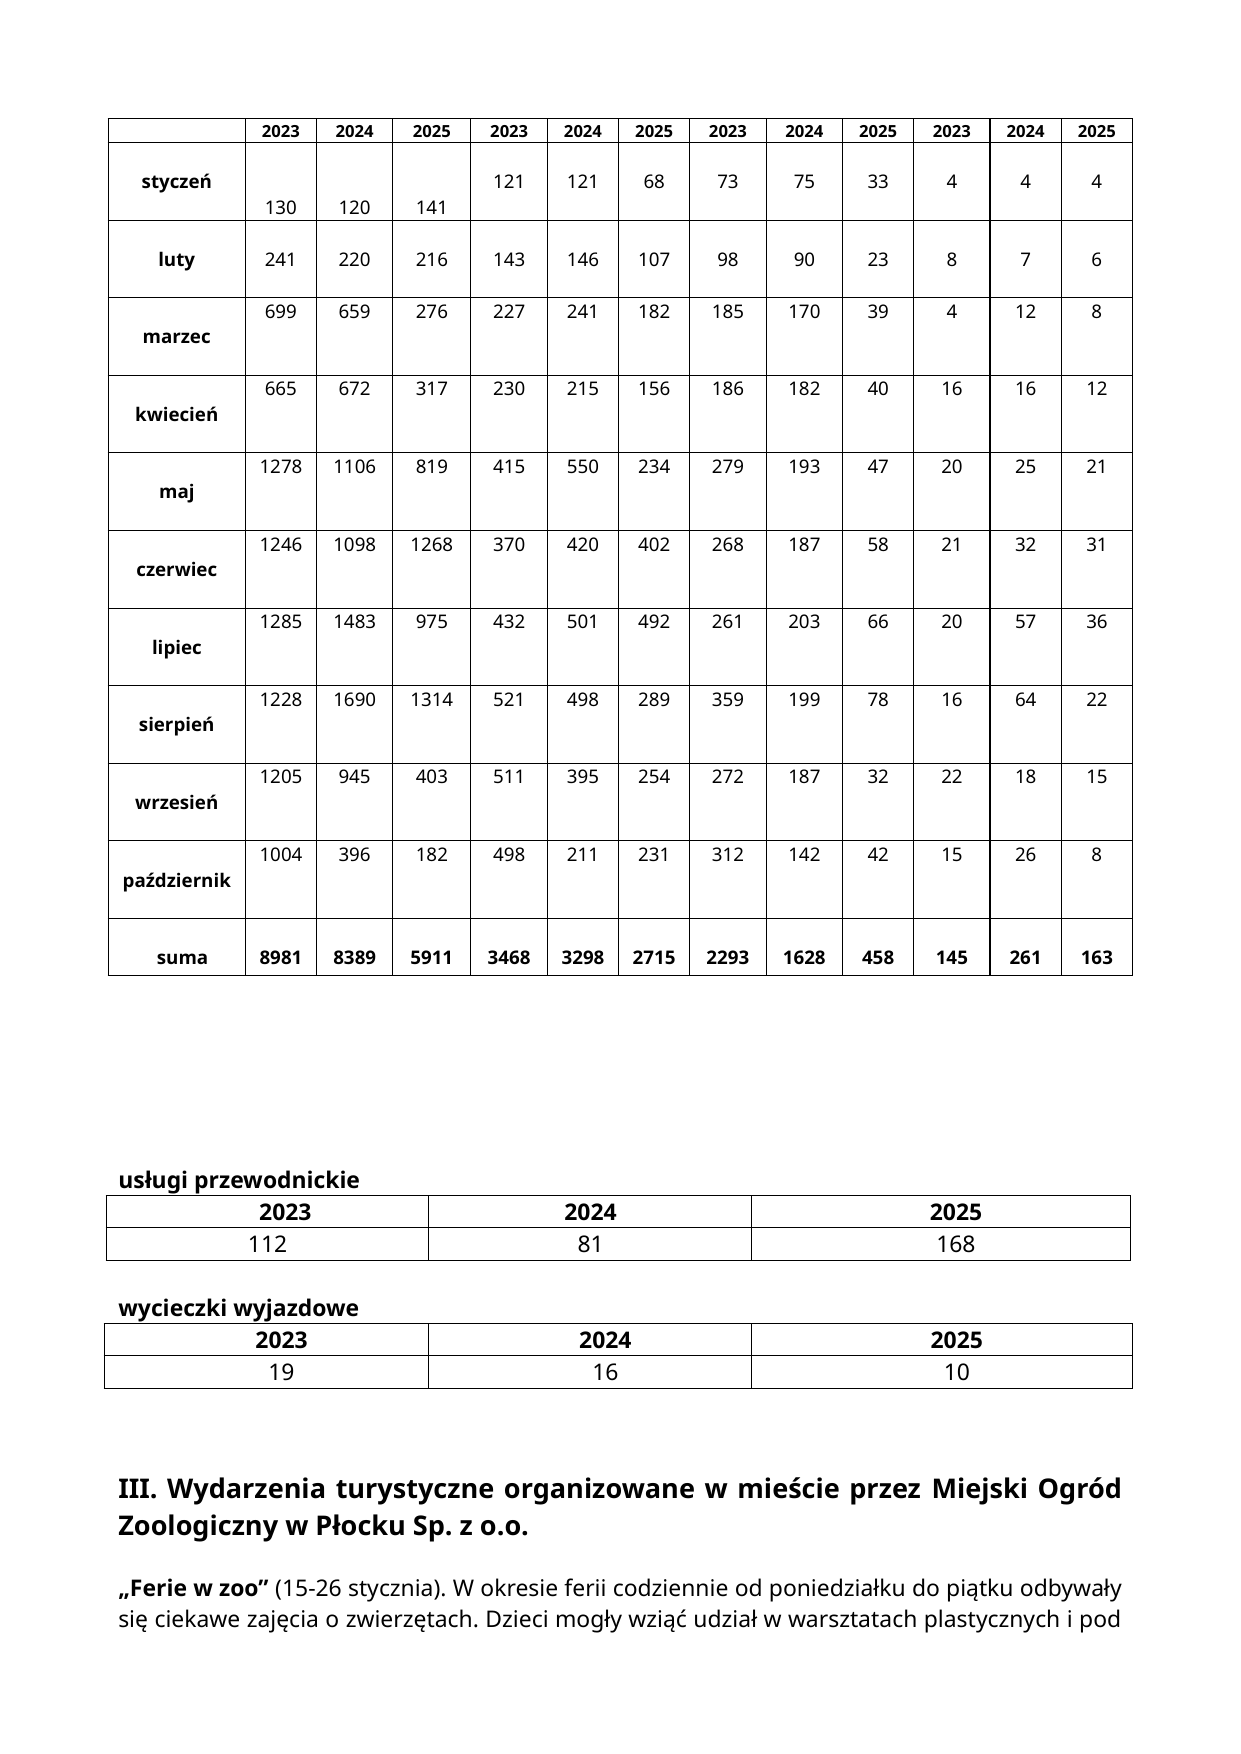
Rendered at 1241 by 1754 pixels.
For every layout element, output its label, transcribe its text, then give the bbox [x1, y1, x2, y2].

table_cell 8 [1062, 841, 1132, 918]
table_cell 317 [393, 376, 470, 452]
table_cell 268 [690, 531, 766, 607]
table_cell 6 [1062, 221, 1132, 297]
table_cell 370 [471, 531, 547, 607]
table_cell 182 [393, 841, 470, 918]
table_cell 4 [991, 143, 1061, 219]
table_cell 16 [991, 376, 1061, 452]
table_cell 107 [619, 221, 689, 297]
table_cell 32 [843, 764, 913, 840]
table_cell 975 [393, 609, 470, 685]
table_header 2023 [105, 1324, 428, 1355]
table_cell 68 [619, 143, 689, 219]
table_cell 120 [317, 143, 392, 219]
table_cell 819 [393, 453, 470, 530]
table_cell 32 [991, 531, 1061, 607]
table_cell 22 [914, 764, 989, 840]
table_cell 3298 [548, 919, 618, 975]
table_cell styczeń [109, 143, 245, 219]
table_cell 1268 [393, 531, 470, 607]
table_cell 395 [548, 764, 618, 840]
table_cell 230 [471, 376, 547, 452]
table_cell 241 [246, 221, 316, 297]
table_cell 21 [914, 531, 989, 607]
table_cell 42 [843, 841, 913, 918]
table_cell 78 [843, 686, 913, 763]
table_header 2025 [752, 1196, 1130, 1227]
table_cell 1246 [246, 531, 316, 607]
table_cell 1628 [767, 919, 842, 975]
table_cell 199 [767, 686, 842, 763]
table_cell kwiecień [109, 376, 245, 452]
table_cell 1004 [246, 841, 316, 918]
table_cell suma [109, 919, 245, 975]
table_cell 1483 [317, 609, 392, 685]
table_cell 231 [619, 841, 689, 918]
table_cell 220 [317, 221, 392, 297]
table_header 2023 [107, 1196, 428, 1227]
table_cell 121 [548, 143, 618, 219]
table_cell 5911 [393, 919, 470, 975]
table_cell 3468 [471, 919, 547, 975]
table_cell 15 [914, 841, 989, 918]
table_cell 359 [690, 686, 766, 763]
table_cell 141 [393, 143, 470, 219]
table_cell 23 [843, 221, 913, 297]
table_cell 75 [767, 143, 842, 219]
table_cell 90 [767, 221, 842, 297]
table_cell luty [109, 221, 245, 297]
table_cell 1205 [246, 764, 316, 840]
table_cell 33 [843, 143, 913, 219]
table_cell 22 [1062, 686, 1132, 763]
table_cell 2024 [317, 119, 392, 142]
table_cell 2024 [548, 119, 618, 142]
table_cell 1106 [317, 453, 392, 530]
table_cell 415 [471, 453, 547, 530]
table_cell 521 [471, 686, 547, 763]
table_cell 2025 [619, 119, 689, 142]
table_cell 10 [752, 1356, 1132, 1388]
table_cell 1690 [317, 686, 392, 763]
table_cell październik [109, 841, 245, 918]
table_cell 47 [843, 453, 913, 530]
table_cell 2024 [767, 119, 842, 142]
table_header 2024 [429, 1324, 751, 1355]
table_cell 8 [914, 221, 989, 297]
table_cell 665 [246, 376, 316, 452]
table_cell 73 [690, 143, 766, 219]
table_cell 8981 [246, 919, 316, 975]
table_cell 4 [914, 298, 989, 375]
table_cell 498 [548, 686, 618, 763]
table_header 2025 [752, 1324, 1132, 1355]
table_cell 699 [246, 298, 316, 375]
text usługi przewodnickie [118, 1164, 1122, 1195]
table_cell 2023 [690, 119, 766, 142]
text „Ferie w zoo” (15-26 stycznia). W okresie ferii codziennie od poniedziałku do piątku odbywały się ciekawe zajęcia o zwierzętach. Dzieci mogły wziąć udział w warsztatach plastycznych i pod [118, 1572, 1122, 1634]
table_cell 289 [619, 686, 689, 763]
table_cell 168 [752, 1228, 1130, 1259]
table_cell 1278 [246, 453, 316, 530]
table_cell 185 [690, 298, 766, 375]
table_cell 40 [843, 376, 913, 452]
table_cell 492 [619, 609, 689, 685]
table_cell 142 [767, 841, 842, 918]
table_cell 186 [690, 376, 766, 452]
table_cell 498 [471, 841, 547, 918]
table_cell wrzesień [109, 764, 245, 840]
table_cell 146 [548, 221, 618, 297]
table_cell 143 [471, 221, 547, 297]
table_cell 4 [1062, 143, 1132, 219]
table_cell 187 [767, 764, 842, 840]
table_cell 8 [1062, 298, 1132, 375]
table_cell [109, 119, 245, 142]
table_cell 26 [991, 841, 1061, 918]
table_cell 182 [767, 376, 842, 452]
table_cell 66 [843, 609, 913, 685]
table_cell 211 [548, 841, 618, 918]
table_cell 511 [471, 764, 547, 840]
table_cell 163 [1062, 919, 1132, 975]
table_cell 227 [471, 298, 547, 375]
table_cell 18 [991, 764, 1061, 840]
table_cell 16 [914, 686, 989, 763]
table_cell marzec [109, 298, 245, 375]
table_cell 241 [548, 298, 618, 375]
text wycieczki wyjazdowe [118, 1292, 1122, 1323]
table_cell 261 [991, 919, 1061, 975]
table_cell 672 [317, 376, 392, 452]
table_cell 659 [317, 298, 392, 375]
table_cell 12 [1062, 376, 1132, 452]
table_cell 187 [767, 531, 842, 607]
table_cell 1228 [246, 686, 316, 763]
table_cell 1098 [317, 531, 392, 607]
table_cell 145 [914, 919, 989, 975]
table_cell 21 [1062, 453, 1132, 530]
table_cell 19 [105, 1356, 428, 1388]
table_cell 15 [1062, 764, 1132, 840]
table_cell 261 [690, 609, 766, 685]
table_cell maj [109, 453, 245, 530]
table_cell 550 [548, 453, 618, 530]
table_cell 170 [767, 298, 842, 375]
table_cell 2023 [471, 119, 547, 142]
table_cell 420 [548, 531, 618, 607]
table_cell 64 [991, 686, 1061, 763]
table_cell 20 [914, 609, 989, 685]
table_cell 112 [107, 1228, 428, 1259]
table_cell 501 [548, 609, 618, 685]
table_cell sierpień [109, 686, 245, 763]
table_cell 2023 [246, 119, 316, 142]
table_cell 432 [471, 609, 547, 685]
table_header 2024 [429, 1196, 751, 1227]
table_cell 1285 [246, 609, 316, 685]
table_cell 121 [471, 143, 547, 219]
text III. Wydarzenia turystyczne organizowane w mieście przez Miejski Ogród Zoologiczny w Płocku Sp. z o.o. [118, 1469, 1122, 1543]
table_cell 2025 [393, 119, 470, 142]
table_cell 203 [767, 609, 842, 685]
table_cell 193 [767, 453, 842, 530]
table_cell 8389 [317, 919, 392, 975]
table_cell 2025 [843, 119, 913, 142]
table_cell 39 [843, 298, 913, 375]
table_cell 215 [548, 376, 618, 452]
table_cell 945 [317, 764, 392, 840]
table_cell 2025 [1062, 119, 1132, 142]
table_cell 1314 [393, 686, 470, 763]
table_cell 2023 [914, 119, 989, 142]
table_cell 182 [619, 298, 689, 375]
table_cell 272 [690, 764, 766, 840]
table_cell lipiec [109, 609, 245, 685]
table_cell 403 [393, 764, 470, 840]
table_cell 216 [393, 221, 470, 297]
table_cell 81 [429, 1228, 751, 1259]
table_cell 402 [619, 531, 689, 607]
table_cell 36 [1062, 609, 1132, 685]
table_cell 98 [690, 221, 766, 297]
table_cell 12 [991, 298, 1061, 375]
table_cell 396 [317, 841, 392, 918]
table_cell 156 [619, 376, 689, 452]
table_cell 279 [690, 453, 766, 530]
table_cell 20 [914, 453, 989, 530]
table_cell czerwiec [109, 531, 245, 607]
table_cell 312 [690, 841, 766, 918]
table_cell 458 [843, 919, 913, 975]
table_cell 16 [429, 1356, 751, 1388]
table_cell 276 [393, 298, 470, 375]
table_cell 57 [991, 609, 1061, 685]
table_cell 2024 [991, 119, 1061, 142]
table_cell 254 [619, 764, 689, 840]
table_cell 4 [914, 143, 989, 219]
table_cell 16 [914, 376, 989, 452]
table_cell 234 [619, 453, 689, 530]
table_cell 2293 [690, 919, 766, 975]
table_cell 58 [843, 531, 913, 607]
table_cell 7 [991, 221, 1061, 297]
table_cell 31 [1062, 531, 1132, 607]
table_cell 2715 [619, 919, 689, 975]
table_cell 130 [246, 143, 316, 219]
table_cell 25 [991, 453, 1061, 530]
